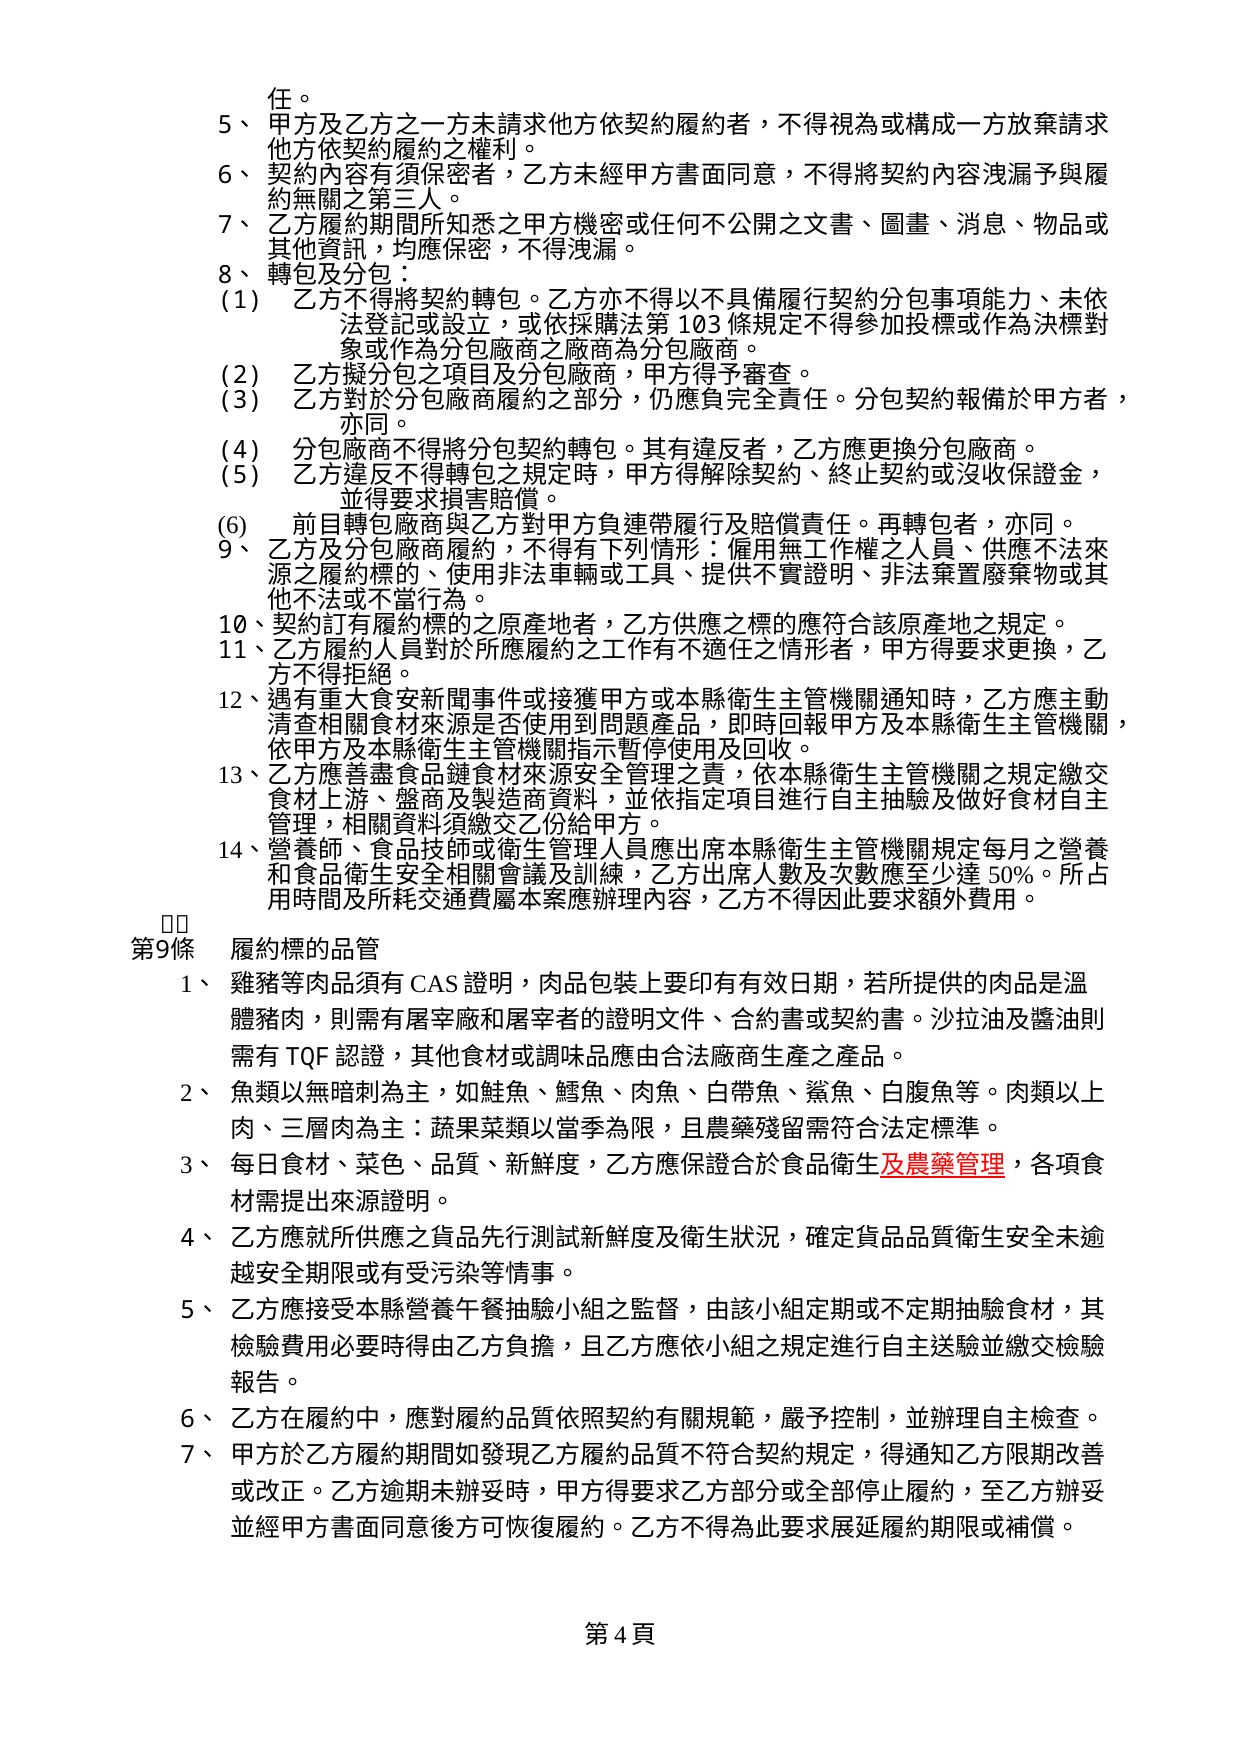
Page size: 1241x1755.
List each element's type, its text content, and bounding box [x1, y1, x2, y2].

list 乙方及分包廠商履約，不得有下列情形：僱用無工作權之人員、供應不法來源之履約標的、使用非法車輛或工具、提供不實證明、非法棄置廢棄物或其他不法或不當行為。 [217, 539, 1110, 614]
list 契約內容有須保密者，乙方未經甲方書面同意，不得將契約內容洩漏予與履約無關之第三人。 [217, 164, 1110, 214]
list 履約標的品管 [130, 939, 1110, 964]
list 甲方於乙方履約期間如發現乙方履約品質不符合契約規定，得通知乙方限期改善或改正。乙方逾期未辦妥時，甲方得要求乙方部分或全部停止履約，至乙方辦妥並經甲方書面同意後方可恢復履約。乙方不得為此要求展延履約期限或補償。 [180, 1435, 1110, 1544]
list 乙方接受甲方或甲方委託之機構之人員指示辦理與履約有關之事項前，應先確認該人員係有權代表人，且所指示辦理之事項未逾越或未違反契約規定。乙方接受無權代表人之指示或逾越或違反契約規定之指示，不得用以拘束甲方或減少、變更乙方應負之契約責任，甲方亦不對此等指示之後果負任何責任。 [217, 89, 1110, 114]
list 營養師、食品技師或衛生管理人員應出席本縣衛生主管機關規定每月之營養和食品衛生安全相關會議及訓練，乙方出席人數及次數應至少達50%。所占用時間及所耗交通費屬本案應辦理內容，乙方不得因此要求額外費用。 [217, 839, 1110, 914]
list 乙方應善盡食品鏈食材來源安全管理之責，依本縣衛生主管機關之規定繳交食材上游、盤商及製造商資料，並依指定項目進行自主抽驗及做好食材自主管理，相關資料須繳交乙份給甲方。 [217, 764, 1110, 839]
text  [159, 914, 1102, 939]
list 轉包及分包： [217, 264, 1110, 289]
list 遇有重大食安新聞事件或接獲甲方或本縣衛生主管機關通知時，乙方應主動清查相關食材來源是否使用到問題產品，即時回報甲方及本縣衛生主管機關，依甲方及本縣衛生主管機關指示暫停使用及回收。 [217, 689, 1110, 764]
list 乙方在履約中，應對履約品質依照契約有關規範，嚴予控制，並辦理自主檢查。 [180, 1399, 1110, 1435]
list 乙方應就所供應之貨品先行測試新鮮度及衛生狀況，確定貨品品質衛生安全未逾越安全期限或有受污染等情事。 [180, 1217, 1110, 1290]
list 乙方不得將契約轉包。乙方亦不得以不具備履行契約分包事項能力、未依法登記或設立，或依採購法第103條規定不得參加投標或作為決標對象或作為分包廠商之廠商為分包廠商。 [217, 289, 1110, 364]
list 每日食材、菜色、品質、新鮮度，乙方應保證合於食品衛生及農藥管理，各項食材需提出來源證明。 [180, 1145, 1110, 1217]
list 乙方對於分包廠商履約之部分，仍應負完全責任。分包契約報備於甲方者，亦同。 [217, 389, 1110, 439]
list 乙方履約期間所知悉之甲方機密或任何不公開之文書、圖畫、消息、物品或其他資訊，均應保密，不得洩漏。 [217, 214, 1110, 264]
list 前目轉包廠商與乙方對甲方負連帶履行及賠償責任。再轉包者，亦同。 [217, 514, 1110, 539]
list 契約訂有履約標的之原產地者，乙方供應之標的應符合該原產地之規定。 [217, 614, 1110, 639]
list 魚類以無暗刺為主，如鮭魚、鱈魚、肉魚、白帶魚、鯊魚、白腹魚等。肉類以上肉、三層肉為主：蔬果菜類以當季為限，且農藥殘留需符合法定標準。 [180, 1072, 1110, 1145]
list 乙方應接受本縣營養午餐抽驗小組之監督，由該小組定期或不定期抽驗食材，其檢驗費用必要時得由乙方負擔，且乙方應依小組之規定進行自主送驗並繳交檢驗報告。 [180, 1290, 1110, 1399]
list 甲方及乙方之一方未請求他方依契約履約者，不得視為或構成一方放棄請求他方依契約履約之權利。 [217, 114, 1110, 164]
list 乙方履約人員對於所應履約之工作有不適任之情形者，甲方得要求更換，乙方不得拒絕。 [217, 639, 1110, 689]
list 分包廠商不得將分包契約轉包。其有違反者，乙方應更換分包廠商。 [217, 439, 1110, 464]
list 乙方擬分包之項目及分包廠商，甲方得予審查。 [217, 364, 1110, 389]
list 雞豬等肉品須有CAS證明，肉品包裝上要印有有效日期，若所提供的肉品是溫體豬肉，則需有屠宰廠和屠宰者的證明文件、合約書或契約書。沙拉油及醬油則需有TQF認證，其他食材或調味品應由合法廠商生產之產品。 [180, 964, 1110, 1072]
list 乙方違反不得轉包之規定時，甲方得解除契約、終止契約或沒收保證金，並得要求損害賠償。 [217, 464, 1110, 514]
